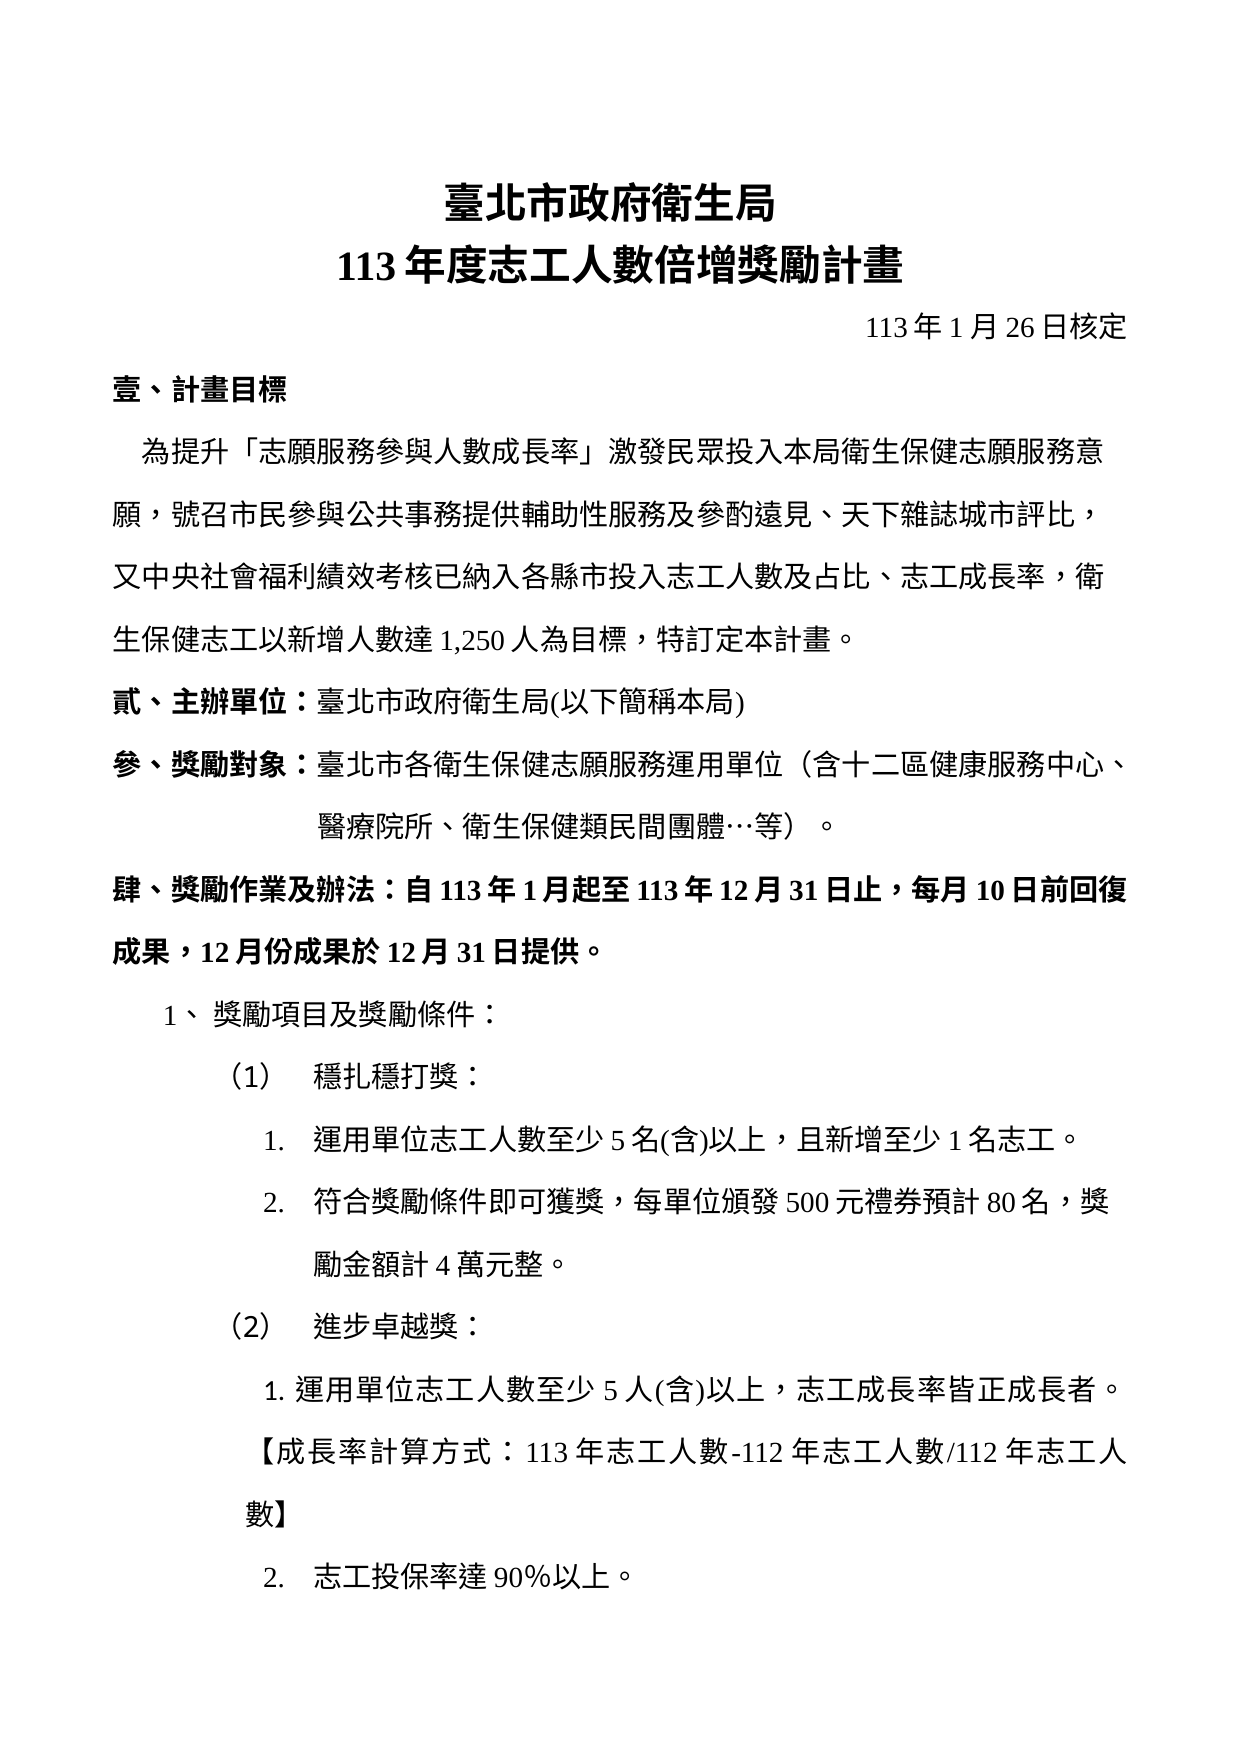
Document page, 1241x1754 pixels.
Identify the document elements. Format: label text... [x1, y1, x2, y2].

text 肆、獎勵作業及辦法：自113年1月起至113年12月31日止，每月10日前回復成果，12月份成果於12月31日提供。 [112, 846, 1128, 971]
list 志工投保率達90％以上。 [263, 1533, 1128, 1596]
text 壹、計畫目標 [112, 346, 1128, 408]
list 運用單位志工人數至少5人(含)以上，志工成長率皆正成長者。【成長率計算方式：113年志工人數-112年志工人數/112年志工人數】 [245, 1346, 1128, 1533]
list 運用單位志工人數至少5名(含)以上，且新增至少1名志工。 [263, 1096, 1128, 1158]
text 貳、主辦單位：臺北市政府衛生局(以下簡稱本局) [112, 658, 1128, 721]
list 獎勵項目及獎勵條件： [163, 971, 1128, 1033]
list 符合獎勵條件即可獲獎，每單位頒發500元禮券預計80名，獎勵金額計4萬元整。 [263, 1158, 1128, 1283]
list 穩扎穩打獎： [213, 1033, 1128, 1096]
text 臺北市政府衛生局 [112, 158, 1128, 221]
text 113年度志工人數倍增獎勵計畫 [112, 221, 1128, 283]
text 為提升「志願服務參與人數成長率」激發民眾投入本局衛生保健志願服務意願，號召市民參與公共事務提供輔助性服務及參酌遠見、天下雜誌城市評比，又中央社會福利績效考核已納入各縣市投入志工人數及占比、志工成長率，衛生保健志工以新增人數達1,250人為目標，特訂定本計畫。 [112, 408, 1128, 658]
text 113年1 月26日核定 [112, 283, 1128, 346]
text 參、獎勵對象：臺北市各衛生保健志願服務運用單位（含十二區健康服務中心、醫療院所、衛生保健類民間團體…等）。 [112, 721, 1128, 846]
list 進步卓越獎： [213, 1283, 1128, 1346]
